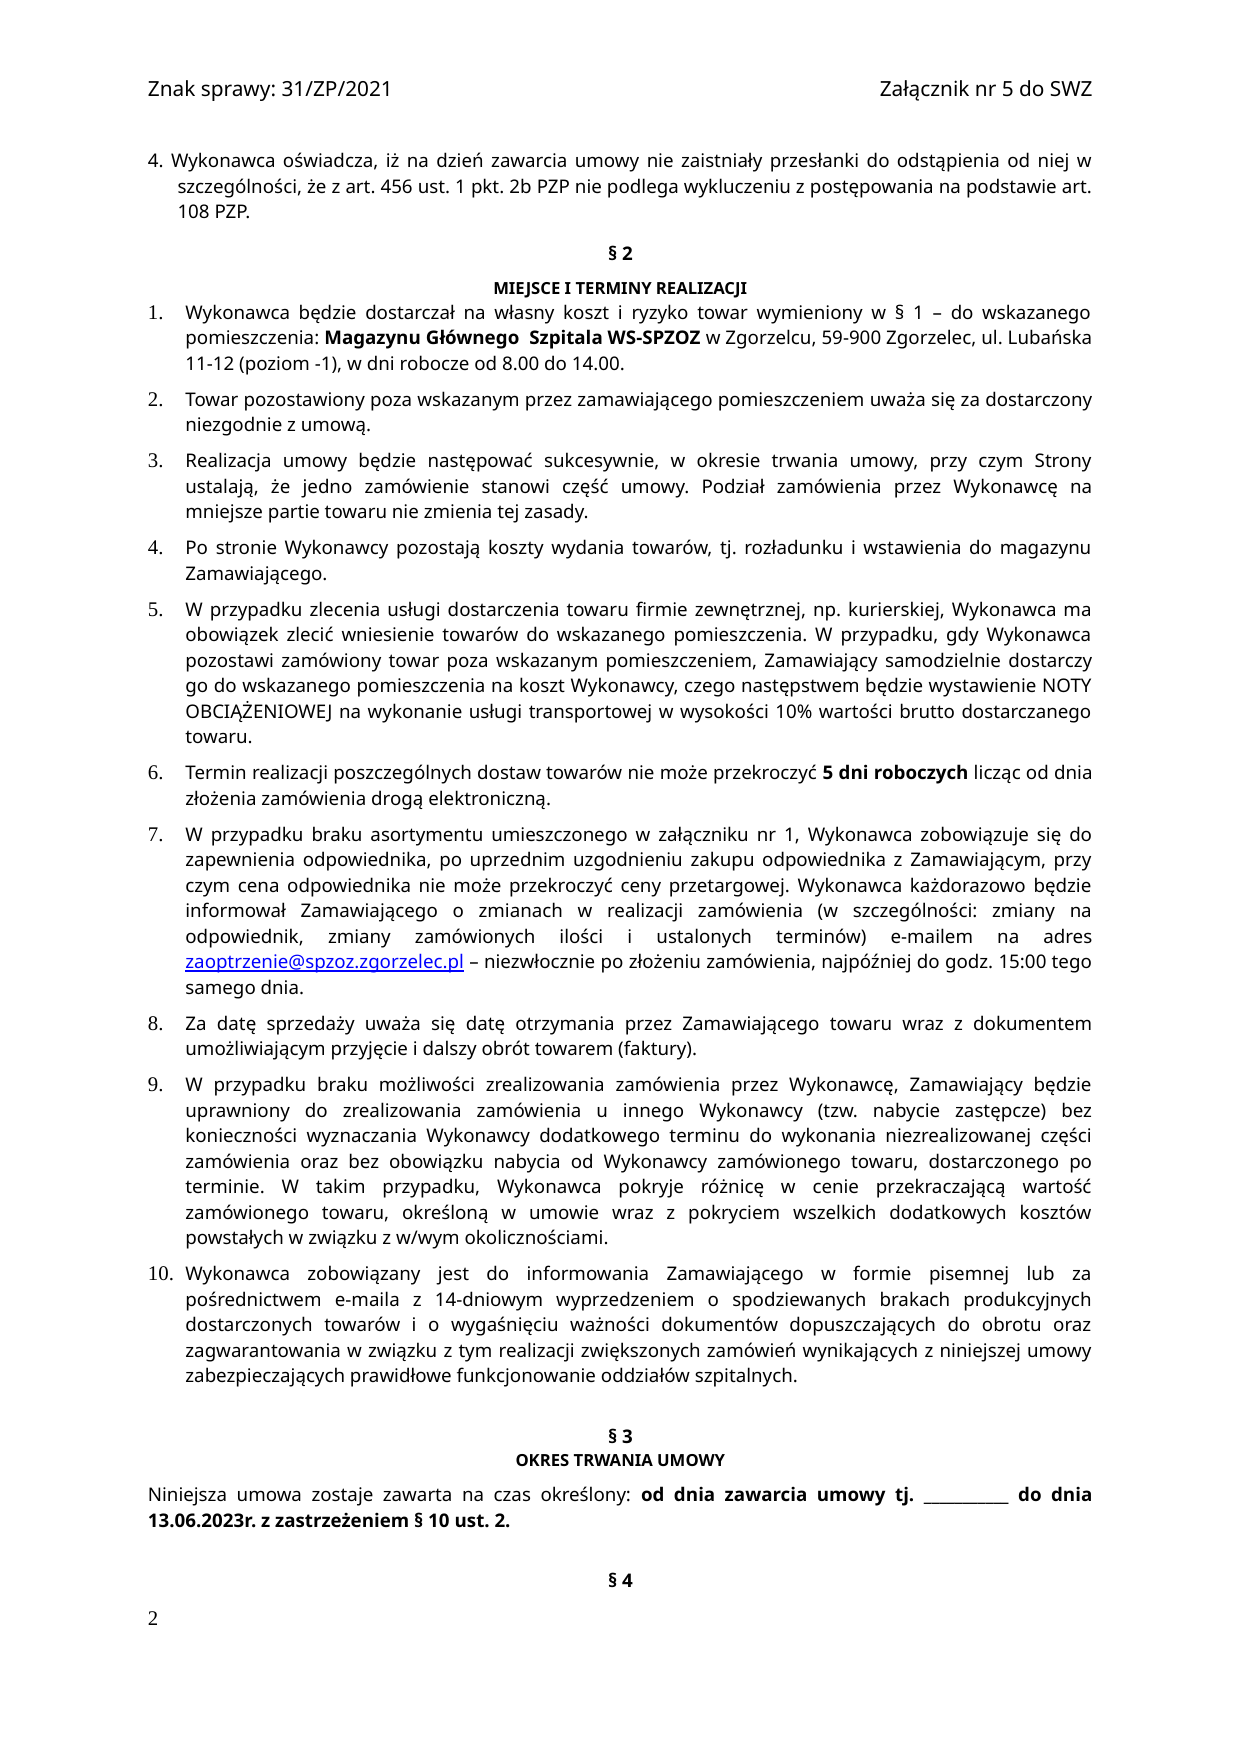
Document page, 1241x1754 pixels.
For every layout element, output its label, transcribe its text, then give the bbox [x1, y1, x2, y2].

text § 2 [148, 240, 1093, 266]
text Niniejsza umowa zostaje zawarta na czas określony: od dnia zawarcia umowy tj. ___________ do dnia 13.06.2023r. z zastrzeżeniem § 10 ust. 2. [148, 1482, 1093, 1533]
list Realizacja umowy będzie następować sukcesywnie, w okresie trwania umowy, przy czym Strony ustalają, że jedno zamówienie stanowi część umowy. Podział zamówienia przez Wykonawcę na mniejsze partie towaru nie zmienia tej zasady. [148, 447, 1093, 524]
text § 4 [148, 1568, 1093, 1593]
text MIEJSCE I TERMINY REALIZACJI [148, 276, 1093, 299]
list Za datę sprzedaży uważa się datę otrzymania przez Zamawiającego towaru wraz z dokumentem umożliwiającym przyjęcie i dalszy obrót towarem (faktury). [148, 1010, 1093, 1061]
list Wykonawca będzie dostarczał na własny koszt i ryzyko towar wymieniony w § 1 – do wskazanego pomieszczenia: Magazynu Głównego Szpitala WS-SPZOZ w Zgorzelcu, 59-900 Zgorzelec, ul. Lubańska 11-12 (poziom -1), w dni robocze od 8.00 do 14.00. [148, 299, 1093, 376]
list W przypadku braku asortymentu umieszczonego w załączniku nr 1, Wykonawca zobowiązuje się do zapewnienia odpowiednika, po uprzednim uzgodnieniu zakupu odpowiednika z Zamawiającym, przy czym cena odpowiednika nie może przekroczyć ceny przetargowej. Wykonawca każdorazowo będzie informował Zamawiającego o zmianach w realizacji zamówienia (w szczególności: zmiany na odpowiednik, zmiany zamówionych ilości i ustalonych terminów) e-mailem na adres zaoptrzenie@spzoz.zgorzelec.pl – niezwłocznie po złożeniu zamówienia, najpóźniej do godz. 15:00 tego samego dnia. [148, 821, 1093, 999]
text 4. Wykonawca oświadcza, iż na dzień zawarcia umowy nie zaistniały przesłanki do odstąpienia od niej w szczególności, że z art. 456 ust. 1 pkt. 2b PZP nie podlega wykluczeniu z postępowania na podstawie art. 108 PZP. [148, 148, 1093, 224]
text OKRES TRWANIA UMOWY [148, 1448, 1093, 1471]
list W przypadku zlecenia usługi dostarczenia towaru firmie zewnętrznej, np. kurierskiej, Wykonawca ma obowiązek zlecić wniesienie towarów do wskazanego pomieszczenia. W przypadku, gdy Wykonawca pozostawi zamówiony towar poza wskazanym pomieszczeniem, Zamawiający samodzielnie dostarczy go do wskazanego pomieszczenia na koszt Wykonawcy, czego następstwem będzie wystawienie NOTY OBCIĄŻENIOWEJ na wykonanie usługi transportowej w wysokości 10% wartości brutto dostarczanego towaru. [148, 596, 1093, 749]
list W przypadku braku możliwości zrealizowania zamówienia przez Wykonawcę, Zamawiający będzie uprawniony do zrealizowania zamówienia u innego Wykonawcy (tzw. nabycie zastępcze) bez konieczności wyznaczania Wykonawcy dodatkowego terminu do wykonania niezrealizowanej części zamówienia oraz bez obowiązku nabycia od Wykonawcy zamówionego towaru, dostarczonego po terminie. W takim przypadku, Wykonawca pokryje różnicę w cenie przekraczającą wartość zamówionego towaru, określoną w umowie wraz z pokryciem wszelkich dodatkowych kosztów powstałych w związku z w/wym okolicznościami. [148, 1071, 1093, 1250]
list Towar pozostawiony poza wskazanym przez zamawiającego pomieszczeniem uważa się za dostarczony niezgodnie z umową. [148, 386, 1093, 437]
text § 3 [148, 1423, 1093, 1448]
list Po stronie Wykonawcy pozostają koszty wydania towarów, tj. rozładunku i wstawienia do magazynu Zamawiającego. [148, 534, 1093, 585]
list Termin realizacji poszczególnych dostaw towarów nie może przekroczyć 5 dni roboczych licząc od dnia złożenia zamówienia drogą elektroniczną. [148, 759, 1093, 810]
list Wykonawca zobowiązany jest do informowania Zamawiającego w formie pisemnej lub za pośrednictwem e-maila z 14-dniowym wyprzedzeniem o spodziewanych brakach produkcyjnych dostarczonych towarów i o wygaśnięciu ważności dokumentów dopuszczających do obrotu oraz zagwarantowania w związku z tym realizacji zwiększonych zamówień wynikających z niniejszej umowy zabezpieczających prawidłowe funkcjonowanie oddziałów szpitalnych. [148, 1260, 1093, 1388]
